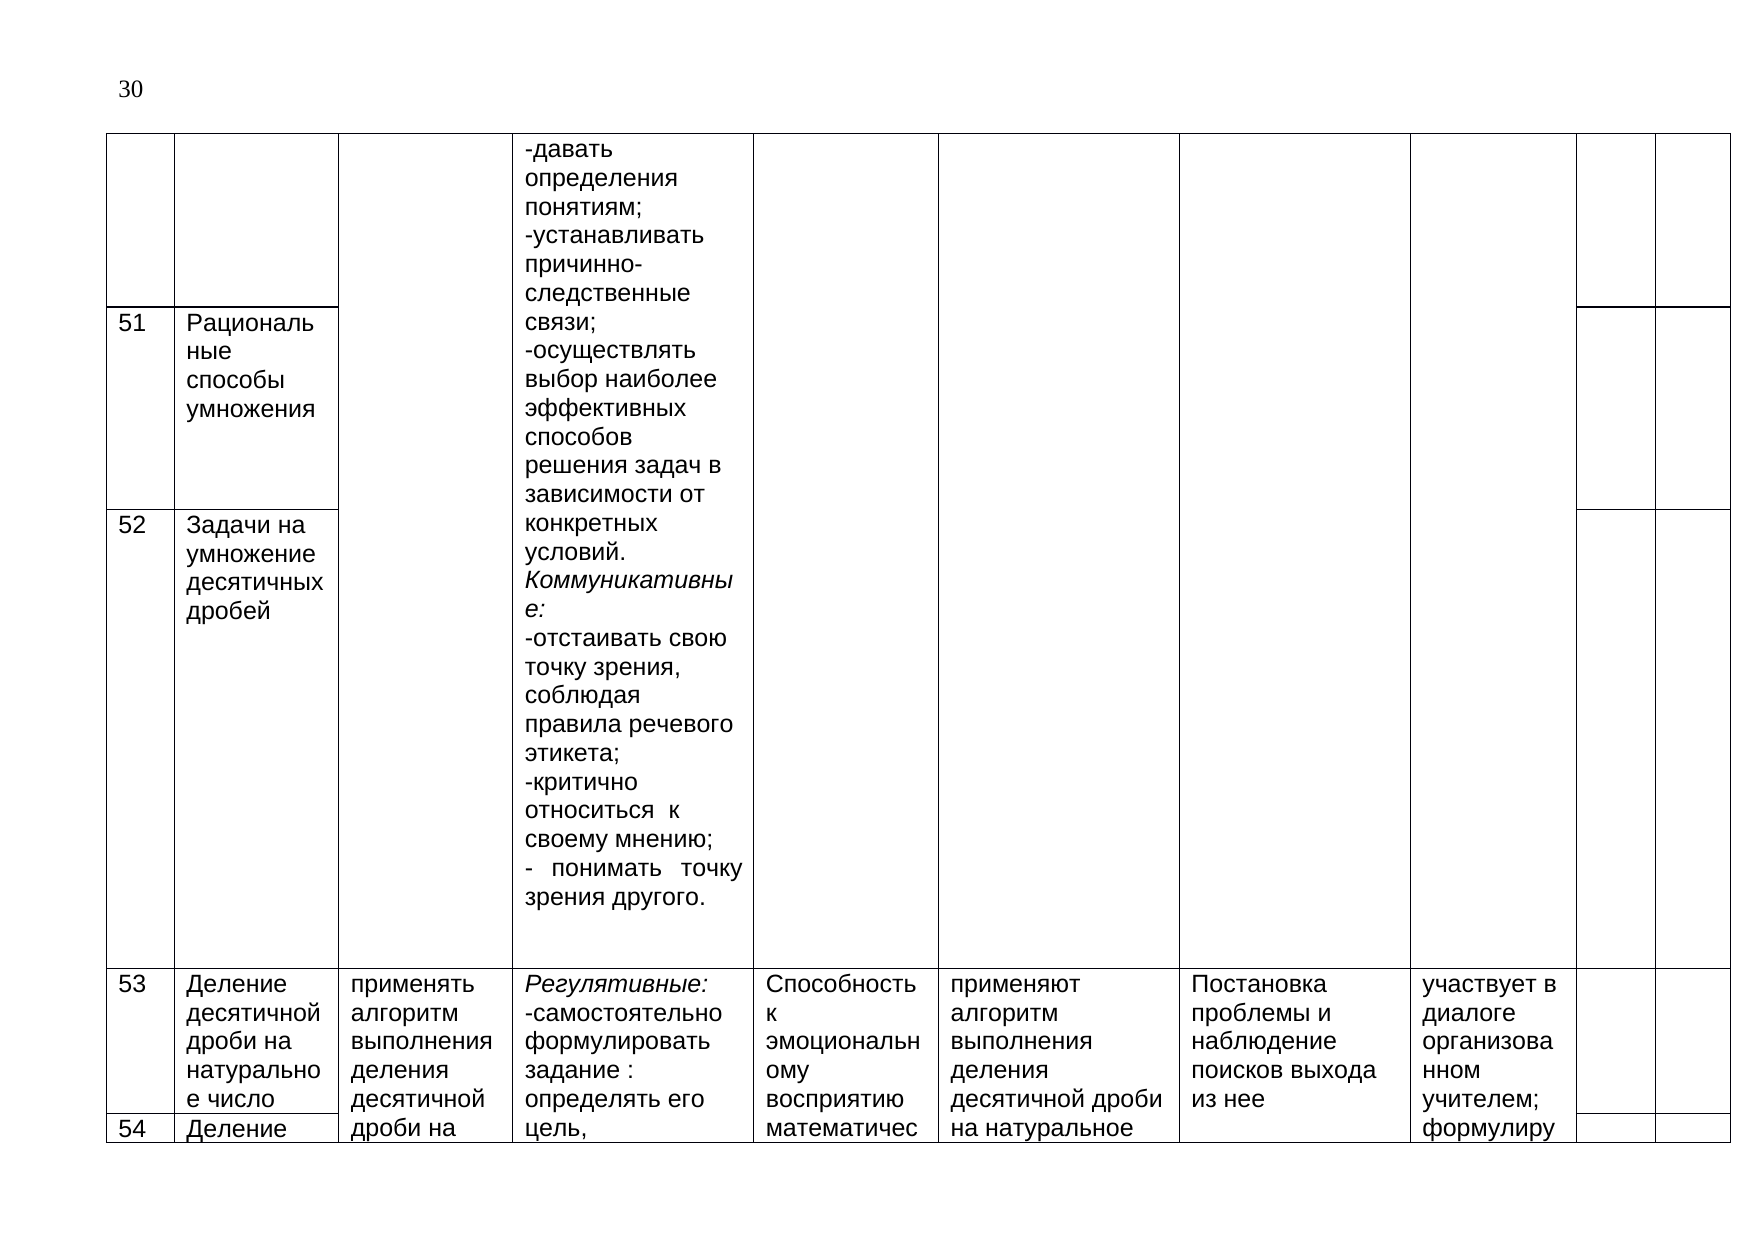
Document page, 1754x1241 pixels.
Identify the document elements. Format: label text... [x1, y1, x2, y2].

table_cell Деление десятичной дроби на натуральное число [175, 969, 338, 1112]
table_cell [939, 134, 1179, 968]
table_cell [1656, 1114, 1730, 1142]
table_cell [1180, 134, 1410, 968]
table_cell [1656, 308, 1730, 509]
table_cell 54 [107, 1114, 174, 1142]
table_cell [1656, 969, 1730, 1112]
table_cell [1656, 510, 1730, 968]
table_cell [107, 134, 174, 306]
table_cell Задачи на умножение десятичных дробей [175, 510, 338, 968]
table_cell [1577, 969, 1655, 1112]
table_cell [1656, 134, 1730, 306]
table_cell [175, 134, 338, 306]
table_cell Способность к эмоциональному восприятию математичес [754, 969, 938, 1142]
table_cell Постановка проблемы и наблюдение поисков выхода из нее [1180, 969, 1410, 1142]
table_cell Регулятивные: -самостоятельно формулировать задание : определять его цель, [513, 969, 753, 1142]
table_cell 51 [107, 308, 174, 509]
table_cell Рациональные способы умножения [175, 308, 338, 509]
table_cell 52 [107, 510, 174, 968]
table_cell [339, 134, 512, 968]
table_cell участвует в диалоге организованном учителем; формулиру [1411, 969, 1576, 1142]
table_cell [1577, 134, 1655, 306]
table_cell [754, 134, 938, 968]
table_cell [1577, 510, 1655, 968]
table_cell применяют алгоритм выполнения деления десятичной дроби на натуральное [939, 969, 1179, 1142]
table_cell 53 [107, 969, 174, 1112]
table_cell [1411, 134, 1576, 968]
table_cell -давать определения понятиям; -устанавливать причинно-следственные связи; -осуществлять выбор наиболее эффективных способов решения задач в зависимости от конкретных условий. Коммуникативные: -отстаивать свою точку зрения, соблюдая правила речевого этикета; -критично относиться к своему мнению; - понимать точку зрения другого. [513, 134, 753, 968]
table_cell применять алгоритм выполнения деления десятичной дроби на [339, 969, 512, 1142]
table_cell [1577, 308, 1655, 509]
table_cell [1577, 1114, 1655, 1142]
table_cell Деление [175, 1114, 338, 1142]
